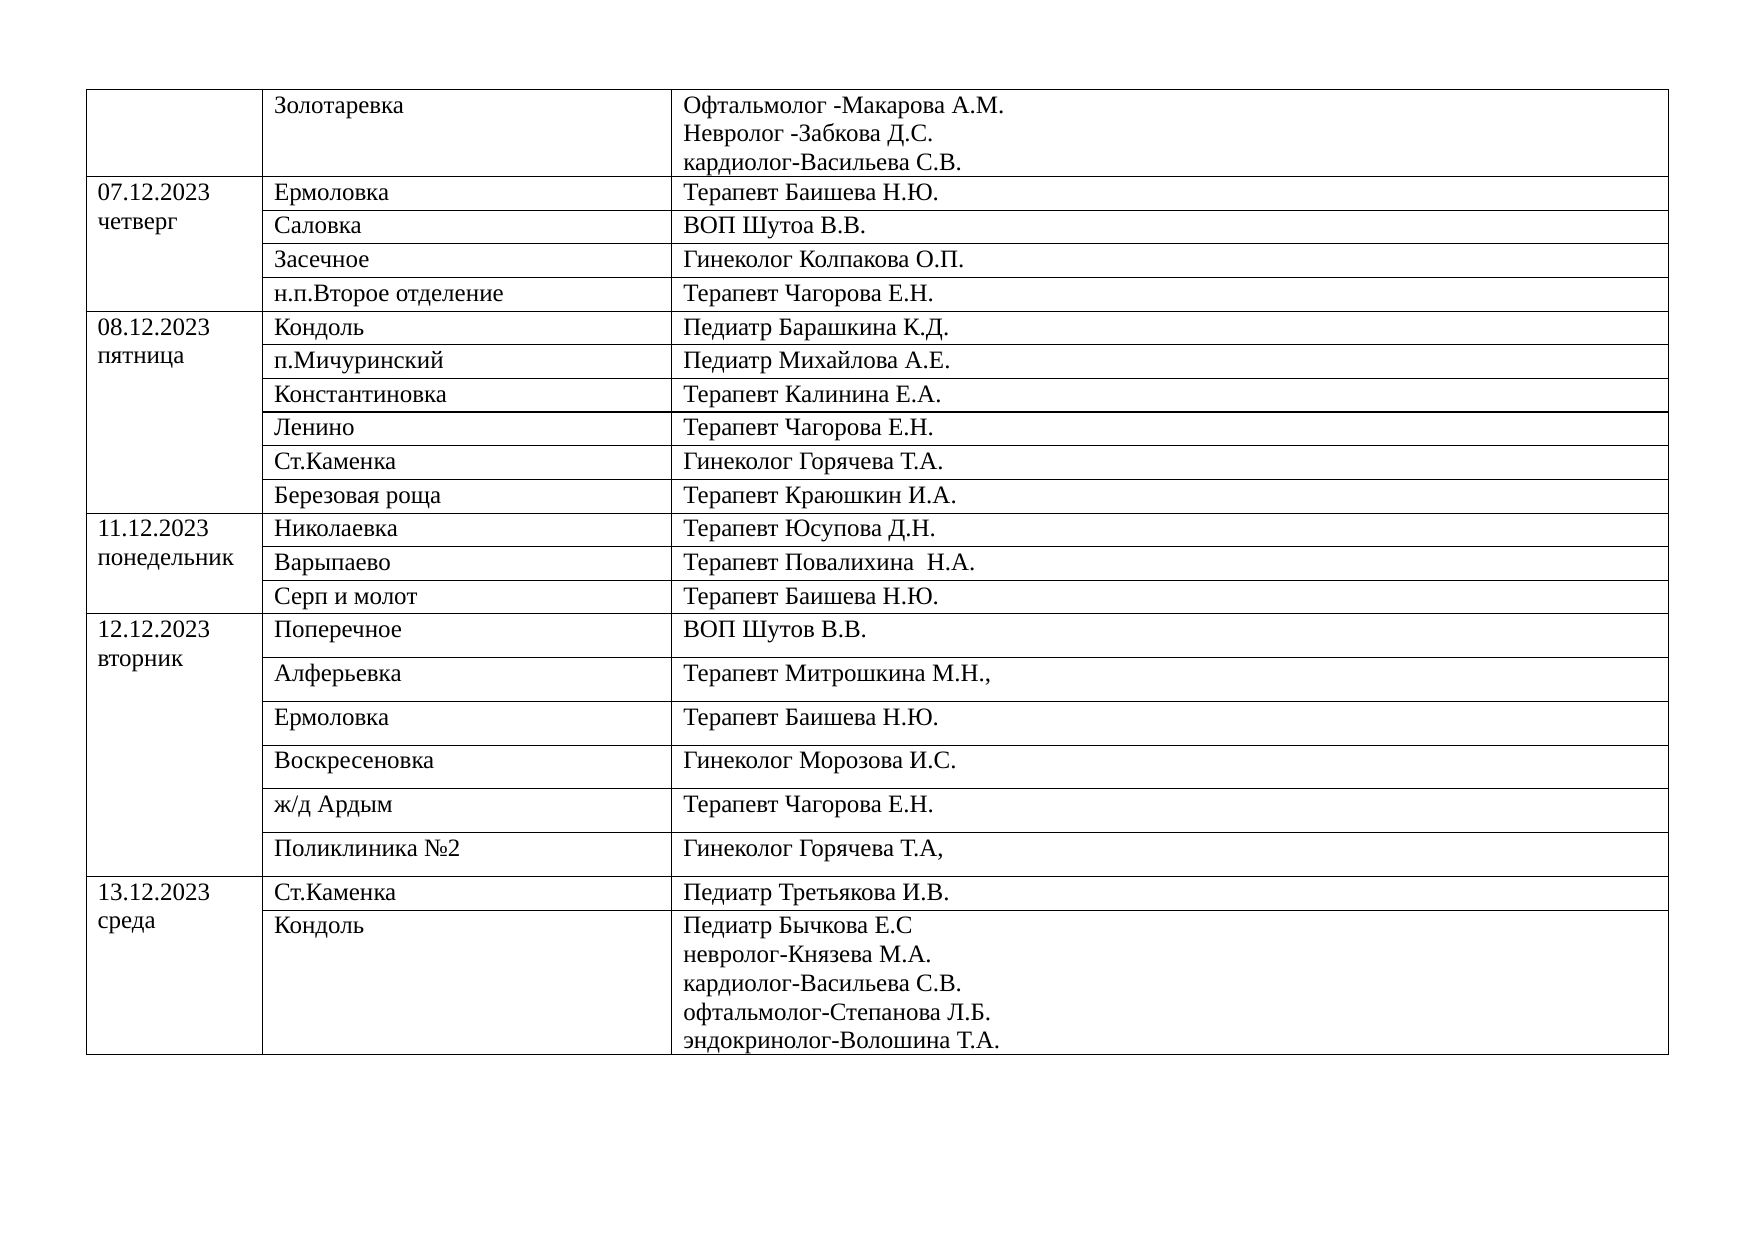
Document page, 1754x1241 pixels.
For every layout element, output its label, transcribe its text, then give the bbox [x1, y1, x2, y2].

table_cell Ст.Каменка [263, 446, 671, 479]
table_cell Терапевт Баишева Н.Ю. [672, 177, 1668, 209]
table_cell [87, 90, 262, 176]
table_cell Гинеколог Морозова И.С. [672, 746, 1668, 788]
table_cell Терапевт Калинина Е.А. [672, 379, 1668, 411]
table_cell Золотаревка [263, 90, 671, 176]
table_cell Терапевт Митрошкина М.Н., [672, 658, 1668, 701]
table_cell Терапевт Чагорова Е.Н. [672, 413, 1668, 445]
table_cell Педиатр Барашкина К.Д. [672, 312, 1668, 344]
table_cell Ермоловка [263, 702, 671, 744]
table_cell Поперечное [263, 614, 671, 657]
table_cell Ст.Каменка [263, 877, 671, 909]
table_cell Николаевка [263, 514, 671, 546]
table_cell Гинеколог Колпакова О.П. [672, 244, 1668, 277]
table_cell Засечное [263, 244, 671, 277]
table_cell 08.12.2023 пятница [87, 312, 262, 512]
table_cell н.п.Второе отделение [263, 278, 671, 311]
table_cell Офтальмолог -Макарова А.М. Невролог -Забкова Д.С. кардиолог-Васильева С.В. [672, 90, 1668, 176]
table_cell Педиатр Михайлова А.Е. [672, 345, 1668, 378]
table_cell Поликлиника №2 [263, 833, 671, 876]
table_cell Педиатр Третьякова И.В. [672, 877, 1668, 909]
table_cell Константиновка [263, 379, 671, 411]
table_cell ВОП Шутоа В.В. [672, 211, 1668, 243]
table_cell 12.12.2023 вторник [87, 614, 262, 876]
table_cell Педиатр Бычкова Е.С невролог-Князева М.А. кардиолог-Васильева С.В. офтальмолог-Степанова Л.Б. эндокринолог-Волошина Т.А. [672, 911, 1668, 1054]
table_cell ВОП Шутов В.В. [672, 614, 1668, 657]
table_cell Кондоль [263, 911, 671, 1054]
table_cell Ленино [263, 413, 671, 445]
table_cell п.Мичуринский [263, 345, 671, 378]
table_cell Терапевт Чагорова Е.Н. [672, 789, 1668, 832]
table_cell Терапевт Чагорова Е.Н. [672, 278, 1668, 311]
table_cell Гинеколог Горячева Т.А, [672, 833, 1668, 876]
table_cell Серп и молот [263, 581, 671, 613]
table_cell Терапевт Баишева Н.Ю. [672, 702, 1668, 744]
table_cell 13.12.2023 среда [87, 877, 262, 1054]
table_cell Варыпаево [263, 547, 671, 580]
table_cell Воскресеновка [263, 746, 671, 788]
table_cell Саловка [263, 211, 671, 243]
table_cell Ермоловка [263, 177, 671, 209]
table_cell Терапевт Краюшкин И.А. [672, 480, 1668, 512]
table_cell Терапевт Баишева Н.Ю. [672, 581, 1668, 613]
table_cell Терапевт Юсупова Д.Н. [672, 514, 1668, 546]
table_cell 07.12.2023 четверг [87, 177, 262, 311]
table_cell Алферьевка [263, 658, 671, 701]
table_cell 11.12.2023 понедельник [87, 514, 262, 613]
table_cell Березовая роща [263, 480, 671, 512]
table_cell Гинеколог Горячева Т.А. [672, 446, 1668, 479]
table_cell ж/д Ардым [263, 789, 671, 832]
table_cell Кондоль [263, 312, 671, 344]
table_cell Терапевт Повалихина Н.А. [672, 547, 1668, 580]
